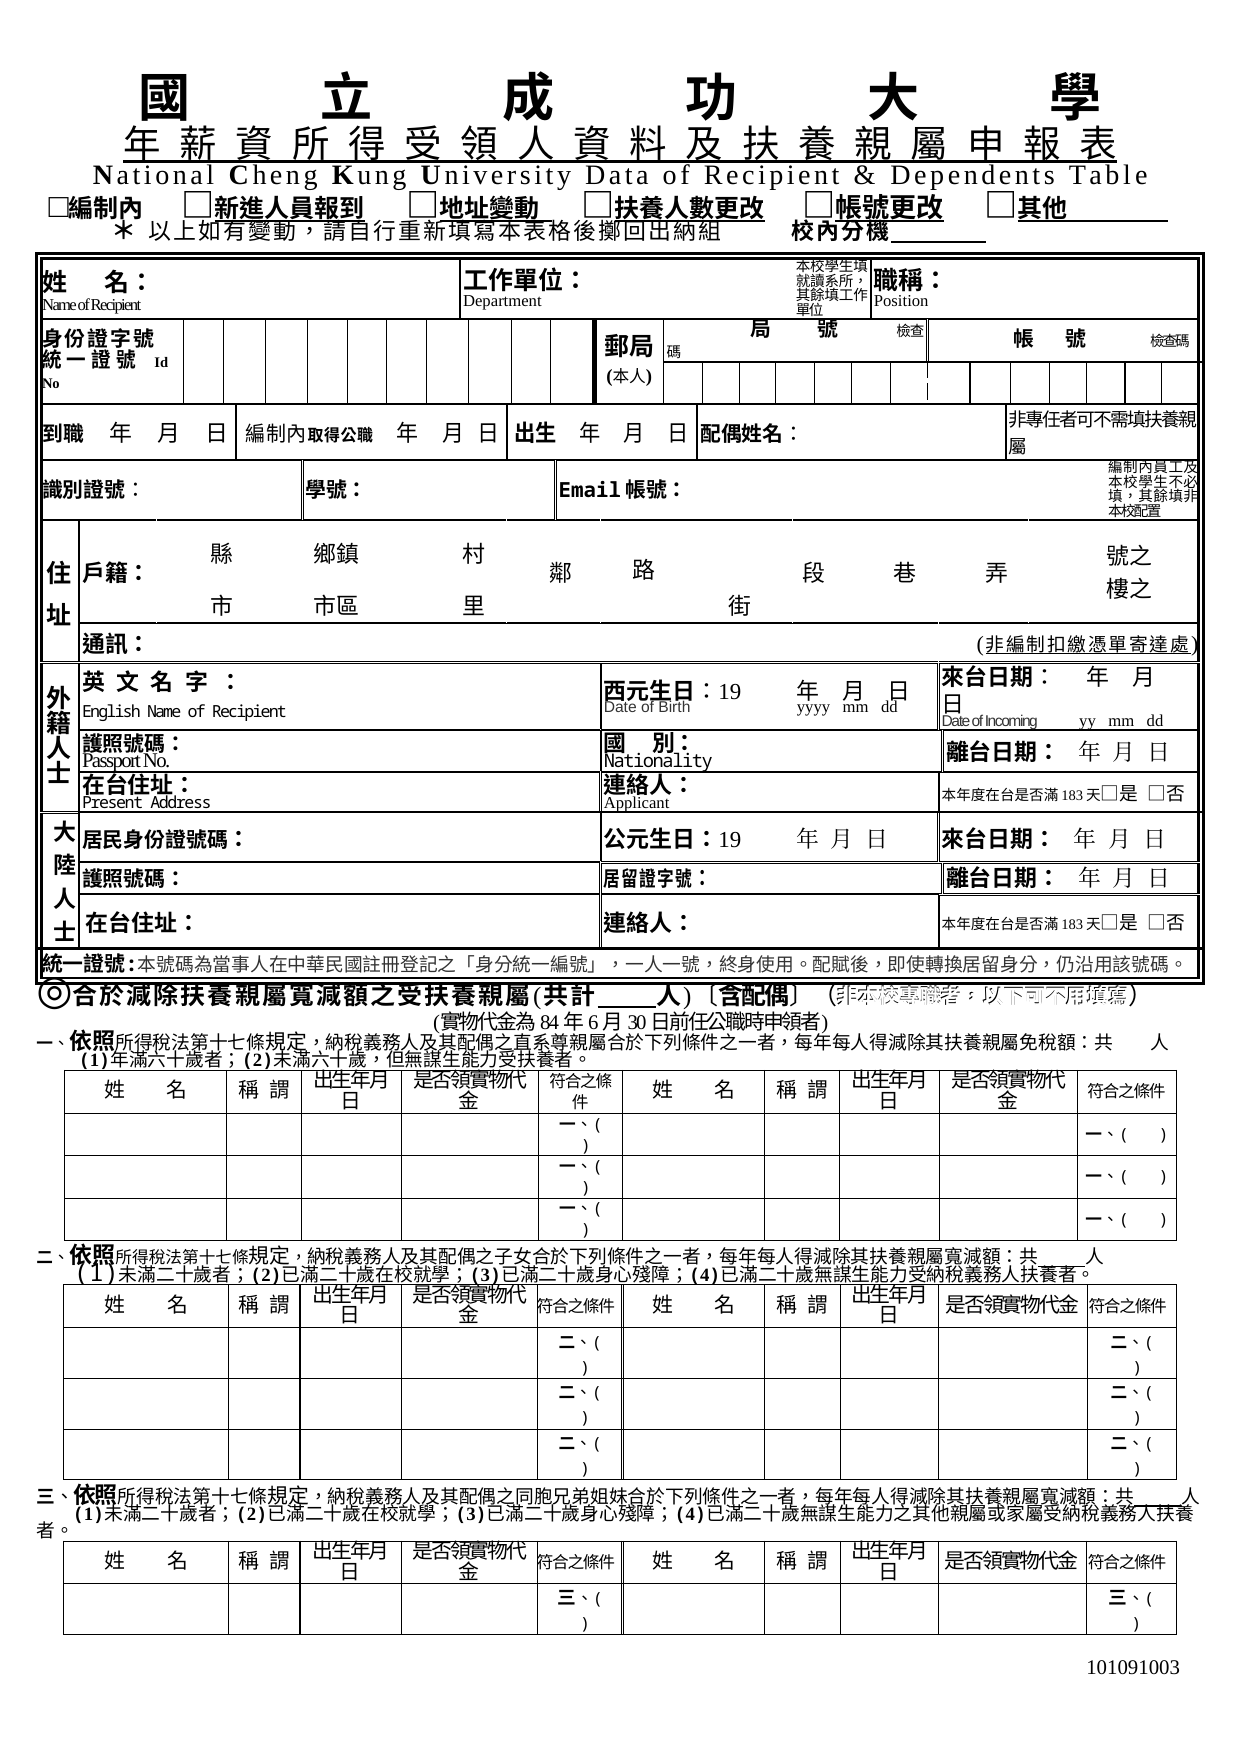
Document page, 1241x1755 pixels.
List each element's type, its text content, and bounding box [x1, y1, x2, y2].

table_cell 二、( ) [1088, 1328, 1176, 1378]
table_cell [971, 363, 1010, 403]
table_cell [402, 1584, 537, 1634]
table_cell [852, 363, 890, 403]
table_header 是否領實物代金 [940, 1071, 1077, 1112]
table_cell 鄰 [507, 521, 600, 622]
table_cell 到職 年 月 日 [43, 405, 235, 459]
table_cell 二、( ) [538, 1379, 621, 1429]
table_header 姓 名 [65, 1071, 226, 1112]
table_cell [765, 1328, 840, 1378]
table_cell [765, 1199, 839, 1239]
table_cell [840, 1156, 939, 1197]
table_cell 二、( ) [1088, 1430, 1176, 1479]
table_header 稱 謂 [765, 1542, 840, 1583]
table_cell 在台住址： Present Address [80, 773, 599, 811]
table_cell 外籍人士 [43, 664, 78, 811]
table_cell [940, 1114, 1077, 1155]
list 未滿二十歲者；(2)已滿二十歲在校就學；(3)已滿二十歲身心殘障；(4)已滿二十歲無謀生能力受納稅義務人扶養者。 [110, 1268, 256, 1284]
table_cell 通訊： [80, 624, 938, 661]
table_header 稱 謂 [765, 1071, 839, 1112]
text □編制內 □新進人員報到 □地址變動 □扶養人數更改 □帳號更改 □其他 [36, 198, 847, 223]
table_cell [1087, 363, 1124, 403]
table_cell [841, 1379, 938, 1429]
table_cell [469, 320, 511, 403]
table_cell [229, 1328, 299, 1378]
table_cell [841, 1584, 938, 1634]
table_cell [815, 363, 851, 403]
table_cell [229, 1584, 299, 1634]
text National Cheng Kung University Data of Recipient & Dependents Table [36, 164, 1204, 189]
table_cell [402, 1379, 537, 1429]
table_cell 居留證字號： [602, 864, 941, 893]
text (1)未滿二十歲者；(2)已滿二十歲在校就學；(3)已滿二十歲身心殘障；(4)已滿二十歲無謀生能力之其他親屬或家屬受納稅義務人扶養者。 [36, 1507, 1204, 1541]
table_cell 大陸人士 [43, 814, 78, 947]
table_header 符合之條件 [1078, 1071, 1176, 1112]
table_cell 來台日期： 年 月 日 [940, 813, 1197, 861]
table_cell [1050, 363, 1086, 403]
table_cell [891, 363, 927, 403]
text ◎合於減除扶養親屬寬減額之受扶養親屬(共計 人)〔含配偶〕（非本校專職者，以下可不用填寫） [59, 985, 1204, 1009]
text (1)年滿六十歲者；(2)未滿六十歲，但無謀生能力受扶養者。 [36, 1053, 1204, 1070]
list 未滿二十歲者；(2)已滿二十歲在校就學；(3)已滿二十歲身心殘障；(4)已滿二十歲無謀生能力受納稅義務人扶養者。 [275, 1268, 475, 1284]
table_cell [765, 1114, 839, 1155]
text 一、依照所得稅法第十七條規定，納稅義務人及其配偶之直系尊親屬合於下列條件之一者，每年每人得減除其扶養親屬免稅額：共 人 [36, 1034, 156, 1053]
table_cell 編制內員工及本校學生不必填，其餘填非本校配置 [1105, 461, 1197, 519]
table_cell [64, 1584, 228, 1634]
table_header 姓 名 [64, 1542, 228, 1583]
table_header 是否領實物代金 [939, 1542, 1086, 1583]
table_cell 統一證號:本號碼為當事人在中華民國註冊登記之「身分統一編號」，一人一號，終身使用。配賦後，即使轉換居留身分，仍沿用該號碼。 [43, 950, 1197, 977]
table_header 本校學生填就讀系所，其餘填工作單位 [793, 260, 870, 318]
table_cell Email帳號： [557, 461, 1105, 519]
table_cell [402, 1114, 538, 1155]
table_cell [308, 320, 347, 403]
table_header 出生年月日 [302, 1071, 401, 1112]
table_cell [765, 1584, 840, 1634]
table_cell [939, 1584, 1086, 1634]
text 二、依照所得稅法第十七條規定，納稅義務人及其配偶之子女合於下列條件之一者，每年每人得減除其扶養親屬寬減額：共 人 [96, 1249, 1204, 1268]
table_cell [65, 1114, 226, 1155]
text □編制內 □新進人員報到 □地址變動 □扶養人數更改 □帳號更改 □其他 [848, 198, 933, 220]
table_cell 居民身份證號碼： [80, 813, 600, 861]
list 未滿二十歲者；(2)已滿二十歲在校就學；(3)已滿二十歲身心殘障；(4)已滿二十歲無謀生能力受納稅義務人扶養者。 [714, 1268, 1204, 1284]
table_cell [64, 1379, 228, 1429]
table_cell [1011, 363, 1049, 403]
table_cell [266, 320, 307, 403]
table_header 符合之條件 [1087, 1542, 1176, 1583]
table_cell [1162, 363, 1197, 403]
table_cell [302, 1156, 401, 1197]
table_cell 出生 年 月 日 [508, 405, 696, 459]
table_cell [841, 1430, 938, 1479]
table_header 稱 謂 [765, 1285, 840, 1327]
text 三、依照所得稅法第十七條規定，納稅義務人及其配偶之同胞兄弟姐妹合於下列條件之一者，每年每人得減除其扶養親屬寬減額：共 人 [856, 1488, 925, 1507]
table_cell [64, 1430, 228, 1479]
table_cell [624, 1328, 764, 1378]
table_cell 識別證號： [43, 461, 301, 519]
table_header 出生年月日 [301, 1285, 401, 1327]
table_cell 街 [601, 586, 792, 622]
table_cell [740, 363, 775, 403]
table_cell [841, 1328, 938, 1378]
table_header 符合之條件 [538, 1542, 621, 1583]
table_cell 一、( ) [539, 1156, 622, 1197]
table_cell [65, 1156, 226, 1197]
text 一、依照所得稅法第十七條規定，納稅義務人及其配偶之直系尊親屬合於下列條件之一者，每年每人得減除其扶養親屬免稅額：共 人 [358, 1034, 473, 1053]
table_cell [1126, 363, 1161, 403]
table_cell [227, 1199, 301, 1239]
table_cell 三、( ) [538, 1584, 621, 1634]
table_cell 國 別： Nationality [602, 731, 941, 771]
table_cell 一、( ) [1078, 1156, 1176, 1197]
table_cell 西元生日：19 年 月 日 Date of Birth yyyy mm dd [602, 664, 937, 728]
table_cell [65, 1199, 226, 1239]
table_cell [301, 1379, 401, 1429]
table_header 符合之條件 [538, 1285, 621, 1327]
table_cell 段 巷 弄 [793, 521, 1028, 622]
table_cell [402, 1156, 538, 1197]
text 國 立 成 功 大 學 [36, 75, 1204, 127]
table_cell 一、( ) [539, 1114, 622, 1155]
table_cell 護照號碼： Passport No. [80, 731, 600, 771]
table_header 出生年月日 [841, 1542, 938, 1583]
table_cell 英 文 名 字 ： English Name of Recipient [80, 664, 600, 728]
table_cell 路 [601, 521, 792, 585]
table_cell [765, 1379, 840, 1429]
table_cell 本年度在台是否滿183天□是 □否 [940, 896, 1197, 947]
table_cell [623, 1114, 764, 1155]
table_cell 學號： [304, 461, 554, 519]
table_header 符合之條件 [539, 1071, 622, 1112]
table_cell [427, 320, 468, 403]
table_cell 離台日期： 年 月 日 [944, 731, 1197, 771]
table_cell [765, 1156, 839, 1197]
table_header 是否領實物代金 [402, 1071, 538, 1112]
table_header 姓 名 [624, 1542, 764, 1583]
text 三、依照所得稅法第十七條規定，納稅義務人及其配偶之同胞兄弟姐妹合於下列條件之一者，每年每人得減除其扶養親屬寬減額：共 人 [428, 1488, 493, 1507]
table_cell 離台日期： 年 月 日 [944, 864, 1197, 893]
table_cell [301, 1584, 401, 1634]
table_cell [402, 1199, 538, 1239]
table_header 姓 名 [623, 1071, 764, 1112]
table_cell [624, 1430, 764, 1479]
table_cell 局 號 檢查碼 [664, 320, 926, 361]
table_cell [302, 1114, 401, 1155]
table_cell 身份證字號 統一證號 Id No [43, 320, 183, 403]
text 三、依照所得稅法第十七條規定，納稅義務人及其配偶之同胞兄弟姐妹合於下列條件之一者，每年每人得減除其扶養親屬寬減額：共 人 [169, 1488, 351, 1507]
table_cell [387, 320, 426, 403]
table_cell [402, 1430, 537, 1479]
text 年 薪 資 所 得 受 領 人 資 料 及 扶 養 親 屬 申 報 表 [36, 127, 1204, 164]
table_cell [940, 1199, 1077, 1239]
table_cell 一、( ) [1078, 1114, 1176, 1155]
text 三、依照所得稅法第十七條規定，納稅義務人及其配偶之同胞兄弟姐妹合於下列條件之一者，每年每人得減除其扶養親屬寬減額：共 人 [502, 1488, 650, 1507]
table_cell [512, 320, 550, 403]
table_cell [301, 1430, 401, 1479]
table_cell [348, 320, 386, 403]
table_cell [940, 1156, 1077, 1197]
table_header 姓 名 [64, 1285, 228, 1327]
table_header 工作單位： Department [461, 260, 793, 318]
table_cell [402, 1328, 537, 1378]
table_cell [229, 1379, 299, 1429]
table_cell [551, 320, 592, 403]
table_cell 二、( ) [1088, 1379, 1176, 1429]
table_header 姓 名： Name of Recipient [43, 260, 459, 318]
table_cell [939, 1328, 1087, 1378]
table_cell [664, 363, 702, 403]
table_cell (非編制扣繳憑單寄達處) [939, 624, 1197, 661]
table_cell 來台日期： 年 月 日 Date of Incoming yy mm dd [940, 664, 1197, 728]
table_cell [624, 1584, 764, 1634]
table_header 稱 謂 [229, 1542, 299, 1583]
table_cell [227, 1156, 301, 1197]
table_cell 住址 [43, 521, 78, 661]
table_header 職稱： Position [872, 260, 1197, 318]
text 一、依照所得稅法第十七條規定，納稅義務人及其配偶之直系尊親屬合於下列條件之一者，每年每人得減除其扶養親屬免稅額：共 人 [561, 1034, 1204, 1053]
table_cell 配偶姓名： [698, 405, 1005, 459]
table_cell 公元生日：19 年 月 日 [602, 813, 937, 861]
table_cell [64, 1328, 228, 1378]
text □編制內 □新進人員報到 □地址變動 □扶養人數更改 □帳號更改 □其他 [886, 198, 1204, 223]
table_cell [227, 1114, 301, 1155]
table_header 出生年月日 [840, 1071, 939, 1112]
table_cell 本年度在台是否滿183天□是 □否 [940, 773, 1197, 811]
text ＊ 以上如有變動，請自行重新填寫本表格後擲回出納組 校內分機 [36, 223, 1204, 244]
table_cell [624, 1379, 764, 1429]
table_cell 在台住址： [80, 895, 599, 947]
table_cell 連絡人： Applicant [602, 773, 938, 811]
table_cell [765, 1430, 840, 1479]
table_cell 二、( ) [538, 1328, 621, 1378]
table_header 符合之條件 [1088, 1285, 1176, 1327]
table_cell [939, 1379, 1087, 1429]
table_cell 一、( ) [539, 1199, 622, 1239]
text 一、依照所得稅法第十七條規定，納稅義務人及其配偶之直系尊親屬合於下列條件之一者，每年每人得減除其扶養親屬免稅額：共 人 [157, 1034, 282, 1053]
table_cell [623, 1156, 764, 1197]
table_header 姓 名 [624, 1285, 764, 1327]
text 三、依照所得稅法第十七條規定，納稅義務人及其配偶之同胞兄弟姐妹合於下列條件之一者，每年每人得減除其扶養親屬寬減額：共 人 [932, 1488, 1204, 1507]
table_cell 一、( ) [1078, 1199, 1176, 1239]
table_cell [927, 363, 969, 403]
table_cell 戶籍： [80, 521, 156, 622]
table_cell [224, 320, 265, 403]
text (實物代金為84年6月30日前任公職時申領者) [36, 1009, 1204, 1034]
table_cell [776, 363, 814, 403]
table_header 是否領實物代金 [402, 1542, 537, 1583]
table_cell 帳 號 檢查碼 [929, 320, 1197, 361]
list 未滿二十歲者；(2)已滿二十歲在校就學；(3)已滿二十歲身心殘障；(4)已滿二十歲無謀生能力受納稅義務人扶養者。 [495, 1268, 694, 1284]
table_cell [184, 320, 223, 403]
table_cell 縣 鄉鎮 村 [157, 521, 506, 585]
text 三、依照所得稅法第十七條規定，納稅義務人及其配偶之同胞兄弟姐妹合於下列條件之一者，每年每人得減除其扶養親屬寬減額：共 人 [36, 1488, 113, 1507]
table_cell 號之 樓之 [1029, 521, 1197, 622]
table_cell 連絡人： [602, 895, 938, 947]
table_header 出生年月日 [301, 1542, 401, 1583]
table_cell [703, 363, 739, 403]
table_header 稱 謂 [227, 1071, 301, 1112]
table_header 出生年月日 [841, 1285, 938, 1327]
table_cell 編制內取得公職 年 月 日 [237, 405, 506, 459]
table_cell [623, 1199, 764, 1239]
table_header 稱 謂 [229, 1285, 299, 1327]
text 三、依照所得稅法第十七條規定，納稅義務人及其配偶之同胞兄弟姐妹合於下列條件之一者，每年每人得減除其扶養親屬寬減額：共 人 [648, 1488, 733, 1507]
table_cell 二、( ) [538, 1430, 621, 1479]
table_cell 三、( ) [1087, 1584, 1176, 1634]
table_header 是否領實物代金 [939, 1285, 1087, 1327]
table_cell 郵局 (本人) [597, 320, 663, 403]
table_cell 市 市區 里 [157, 586, 506, 622]
table_cell 非專任者可不需填扶養親屬 [1007, 405, 1197, 459]
table_cell [840, 1114, 939, 1155]
table_cell [302, 1199, 401, 1239]
table_header 是否領實物代金 [402, 1285, 537, 1327]
table_cell [229, 1430, 299, 1479]
table_cell [301, 1328, 401, 1378]
table_cell 護照號碼： [80, 863, 599, 893]
table_cell [939, 1430, 1087, 1479]
table_cell [840, 1199, 939, 1239]
